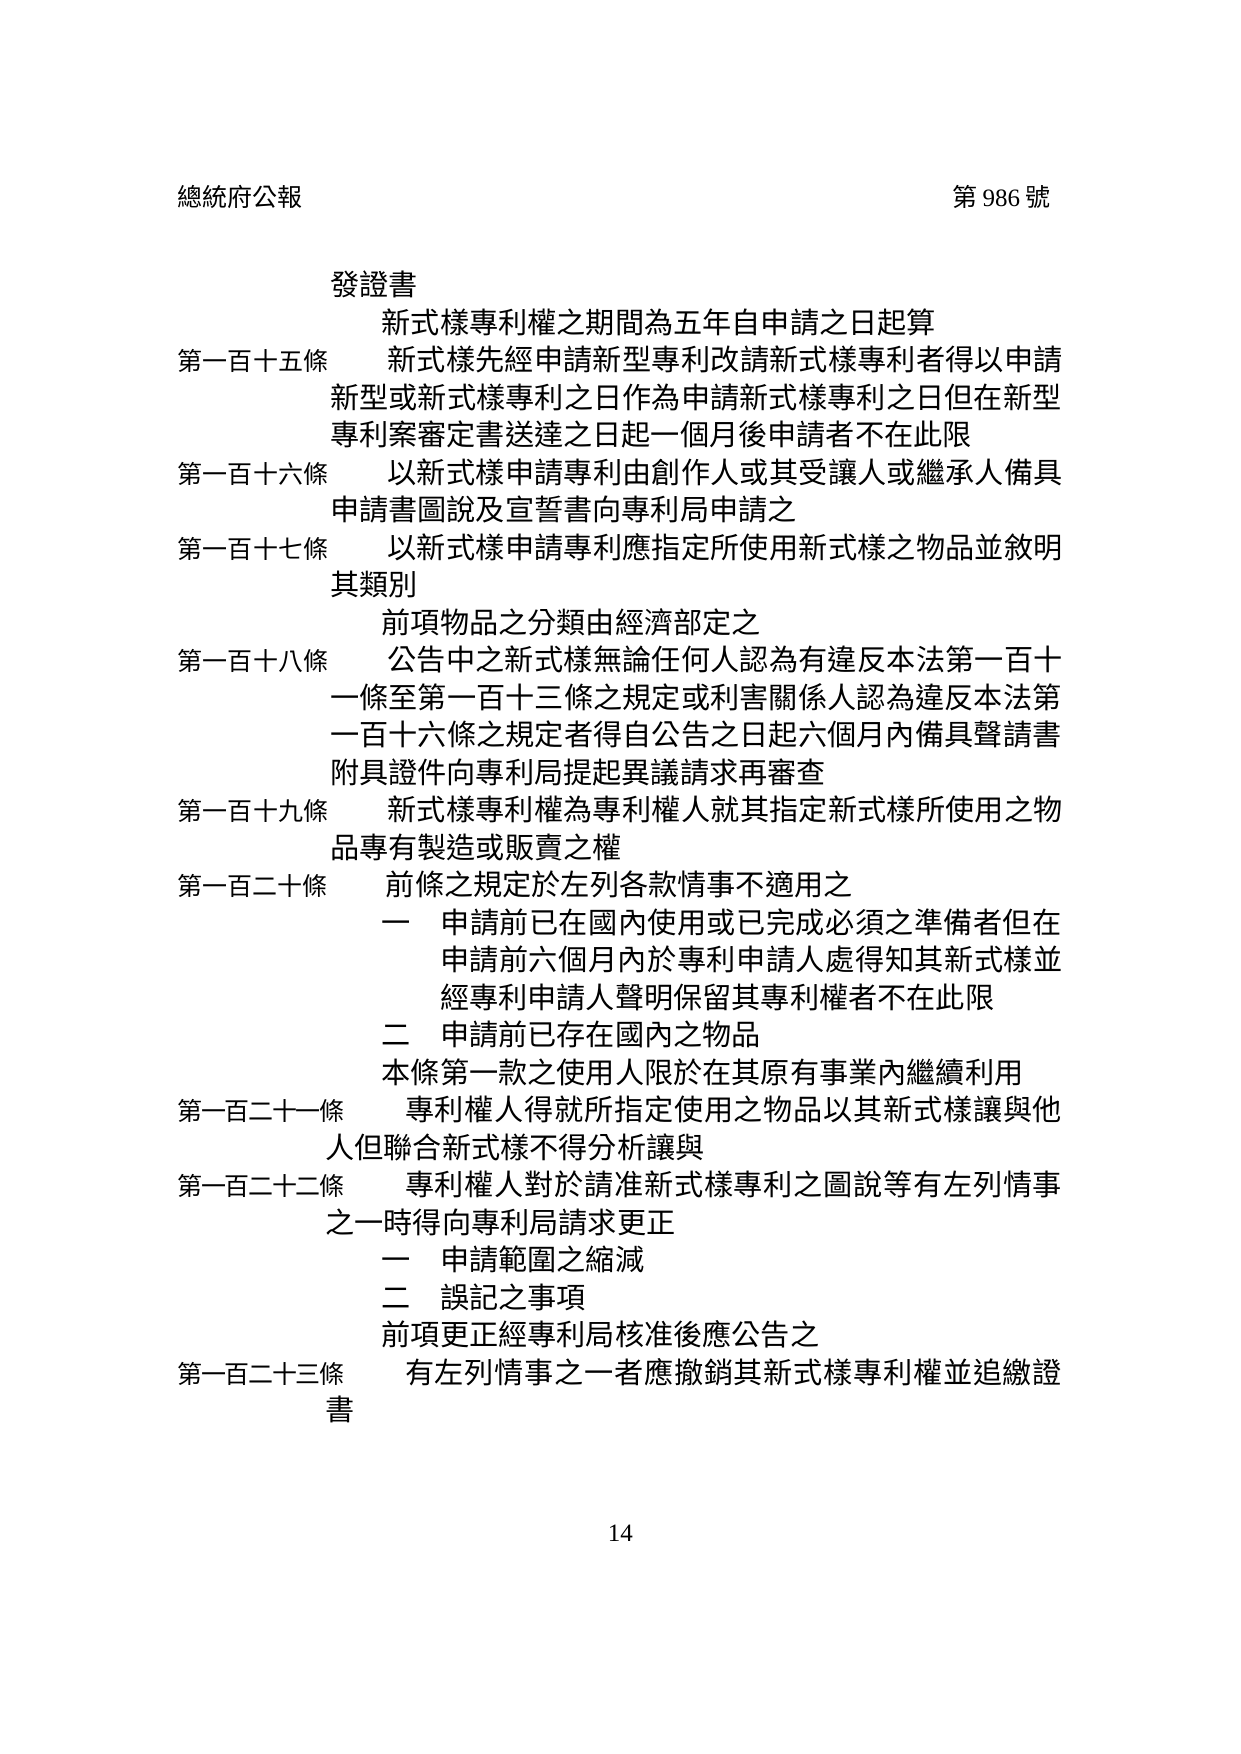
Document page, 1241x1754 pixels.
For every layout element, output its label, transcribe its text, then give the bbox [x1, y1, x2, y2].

text 前項物品之分類由經濟部定之 [323, 603, 1063, 641]
text 第一百十八條 公告中之新式樣無論任何人認為有違反本法第一百十一條至第一百十三條之規定或利害關係人認為違反本法第一百十六條之規定者得自公告之日起六個月內備具聲請書附具證件向專利局提起異議請求再審查 [177, 641, 1063, 791]
text 第一百二十條 前條之規定於左列各款情事不適用之 [177, 866, 1063, 903]
text 第一百十九條 新式樣專利權為專利權人就其指定新式樣所使用之物品專有製造或販賣之權 [177, 791, 1063, 866]
text 第一百二十三條 有左列情事之一者應撤銷其新式樣專利權並追繳證書 [177, 1353, 1063, 1428]
text 本條第一款之使用人限於在其原有事業內繼續利用 [323, 1053, 1063, 1091]
text 發證書 [177, 266, 1063, 303]
text 一 申請範圍之縮減 [381, 1241, 1063, 1278]
text 第一百十六條 以新式樣申請專利由創作人或其受讓人或繼承人備具申請書圖說及宣誓書向專利局申請之 [177, 453, 1063, 528]
text 第一百十五條 新式樣先經申請新型專利改請新式樣專利者得以申請新型或新式樣專利之日作為申請新式樣專利之日但在新型專利案審定書送達之日起一個月後申請者不在此限 [177, 341, 1063, 453]
text 一 申請前已在國內使用或已完成必須之準備者但在申請前六個月內於專利申請人處得知其新式樣並經專利申請人聲明保留其專利權者不在此限 [381, 903, 1063, 1016]
text 第一百十七條 以新式樣申請專利應指定所使用新式樣之物品並敘明其類別 [177, 528, 1063, 603]
text 新式樣專利權之期間為五年自申請之日起算 [323, 303, 1063, 341]
text 前項更正經專利局核准後應公告之 [323, 1316, 1063, 1353]
text 二 誤記之事項 [381, 1278, 1063, 1316]
text 二 申請前已存在國內之物品 [381, 1016, 1063, 1053]
text 第一百二十二條 專利權人對於請准新式樣專利之圖說等有左列情事之一時得向專利局請求更正 [177, 1166, 1063, 1241]
text 第一百二十一條 專利權人得就所指定使用之物品以其新式樣讓與他人但聯合新式樣不得分析讓與 [177, 1091, 1063, 1166]
